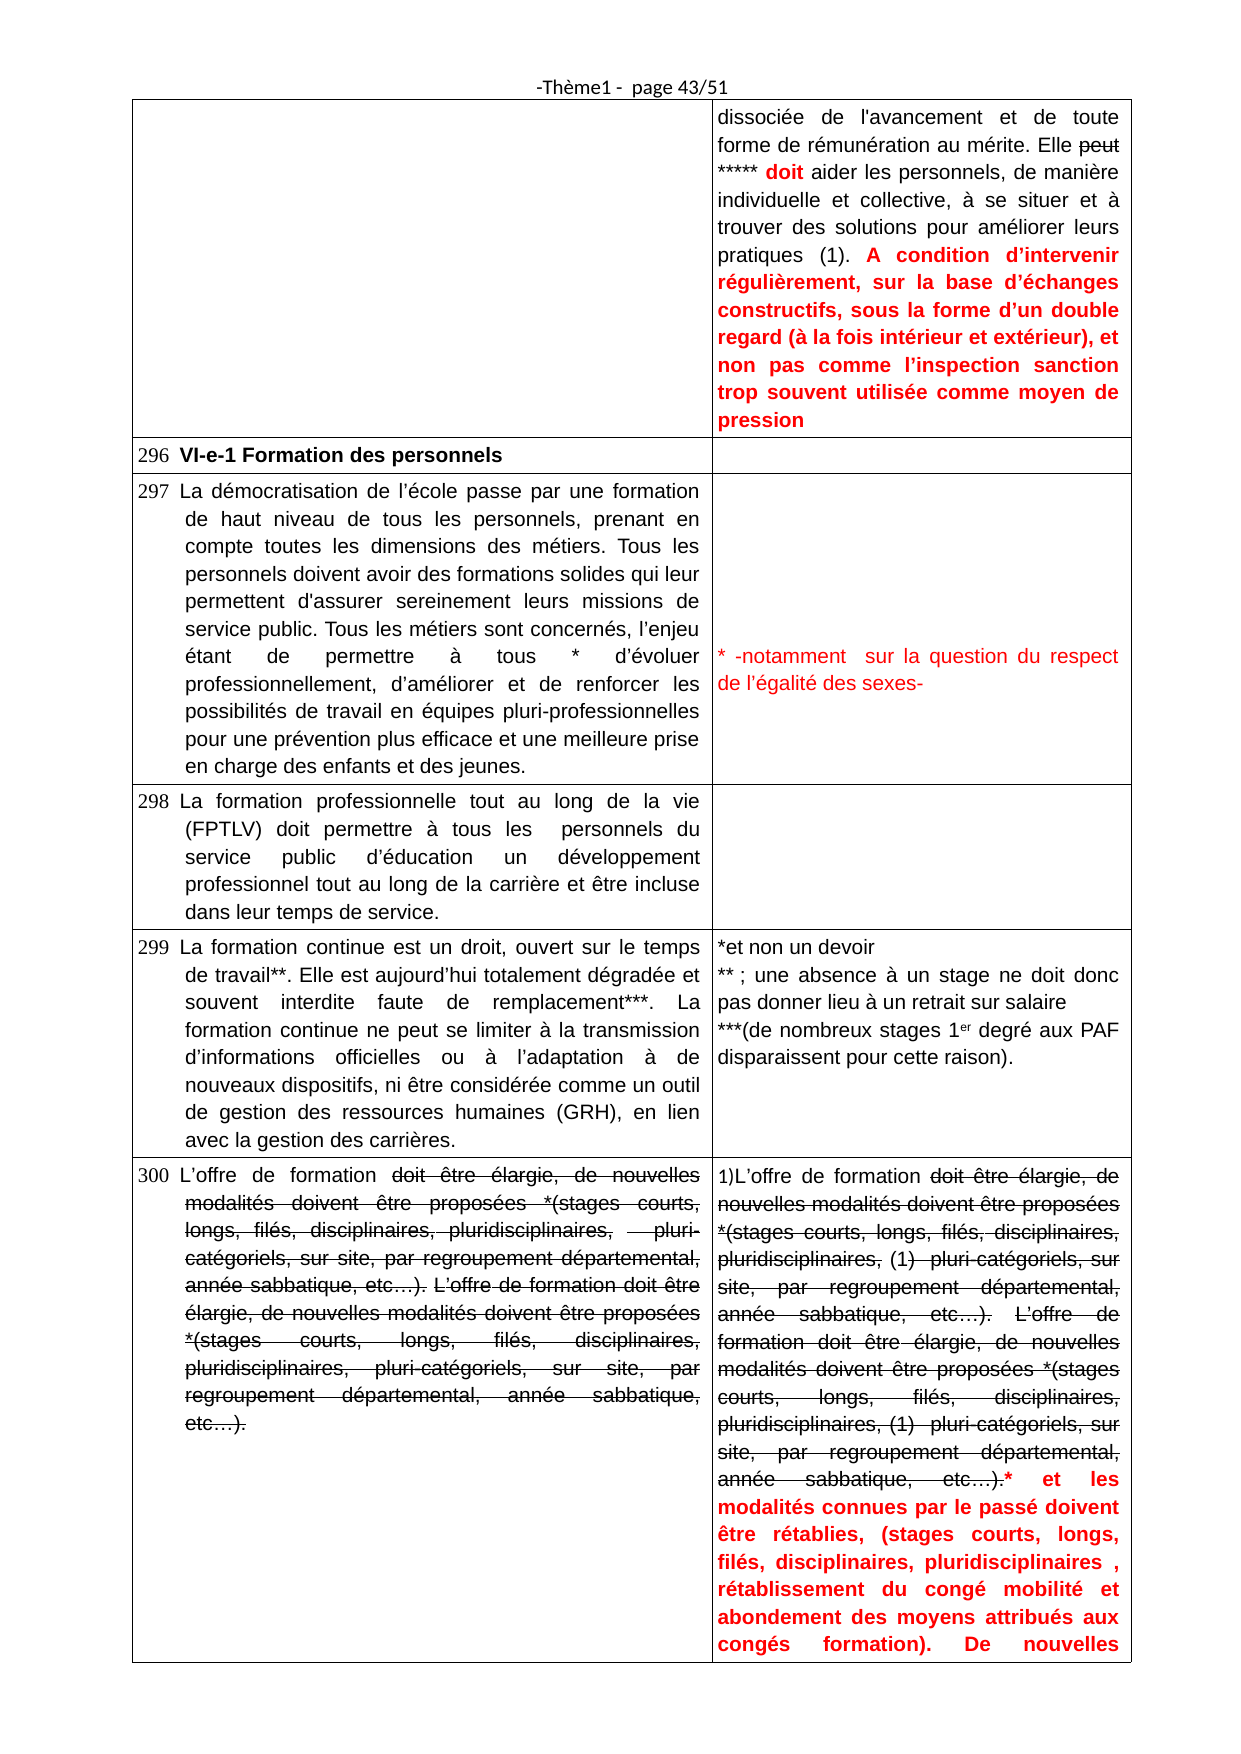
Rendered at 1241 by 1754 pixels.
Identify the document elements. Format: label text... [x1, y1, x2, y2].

table_cell La formation professionnelle tout au long de la vie (FPTLV) doit permettre à tous les personnels du service public d’éducation un développement professionnel tout au long de la carrière et être incluse dans leur temps de service. [133, 785, 712, 929]
table_cell [713, 785, 1131, 929]
table_cell La démocratisation de l’école passe par une formation de haut niveau de tous les personnels, prenant en compte toutes les dimensions des métiers. Tous les personnels doivent avoir des formations solides qui leur permettent d'assurer sereinement leurs missions de service public. Tous les métiers sont concernés, l’enjeu étant de permettre à tous * d’évoluer professionnellement, d’améliorer et de renforcer les possibilités de travail en équipes pluri-professionnelles pour une prévention plus efficace et une meilleure prise en charge des enfants et des jeunes. [133, 474, 712, 783]
table_cell dissociée de l'avancement et de toute forme de rémunération au mérite. Elle peut ***** doit aider les personnels, de manière individuelle et collective, à se situer et à trouver des solutions pour améliorer leurs pratiques (1). A condition d’intervenir régulièrement, sur la base d’échanges constructifs, sous la forme d’un double regard (à la fois intérieur et extérieur), et non pas comme l’inspection sanction trop souvent utilisée comme moyen de pression [713, 100, 1131, 437]
table_cell La formation continue est un droit, ouvert sur le temps de travail**. Elle est aujourd’hui totalement dégradée et souvent interdite faute de remplacement***. La formation continue ne peut se limiter à la transmission d’informations officielles ou à l’adaptation à de nouveaux dispositifs, ni être considérée comme un outil de gestion des ressources humaines (GRH), en lien avec la gestion des carrières. [133, 930, 712, 1157]
table_cell *et non un devoir ** ; une absence à un stage ne doit donc pas donner lieu à un retrait sur salaire ***(de nombreux stages 1er degré aux PAF disparaissent pour cette raison). [713, 930, 1131, 1157]
table_cell L’offre de formation doit être élargie, de nouvelles modalités doivent être proposées *(stages courts, longs, filés, disciplinaires, pluridisciplinaires, pluri-catégoriels, sur site, par regroupement départemental, année sabbatique, etc…). L’offre de formation doit être élargie, de nouvelles modalités doivent être proposées *(stages courts, longs, filés, disciplinaires, pluridisciplinaires, pluri-catégoriels, sur site, par regroupement départemental, année sabbatique, etc…). [133, 1158, 712, 1662]
table_cell L’offre de formation doit être élargie, de nouvelles modalités doivent être proposées *(stages courts, longs, filés, disciplinaires, pluridisciplinaires, (1) pluri-catégoriels, sur site, par regroupement départemental, année sabbatique, etc…). L’offre de formation doit être élargie, de nouvelles modalités doivent être proposées *(stages courts, longs, filés, disciplinaires, pluridisciplinaires, (1) pluri-catégoriels, sur site, par regroupement départemental, année sabbatique, etc…).* et les modalités connues par le passé doivent être rétablies, (stages courts, longs, filés, disciplinaires, pluridisciplinaires , rétablissement du congé mobilité et abondement des moyens attribués aux congés formation). De nouvelles [713, 1158, 1131, 1662]
table_cell VI-e-1 Formation des personnels [133, 438, 712, 473]
table_cell [713, 438, 1131, 473]
table_cell [133, 100, 712, 437]
table_cell * -notamment sur la question du respect de l’égalité des sexes- [713, 474, 1131, 783]
